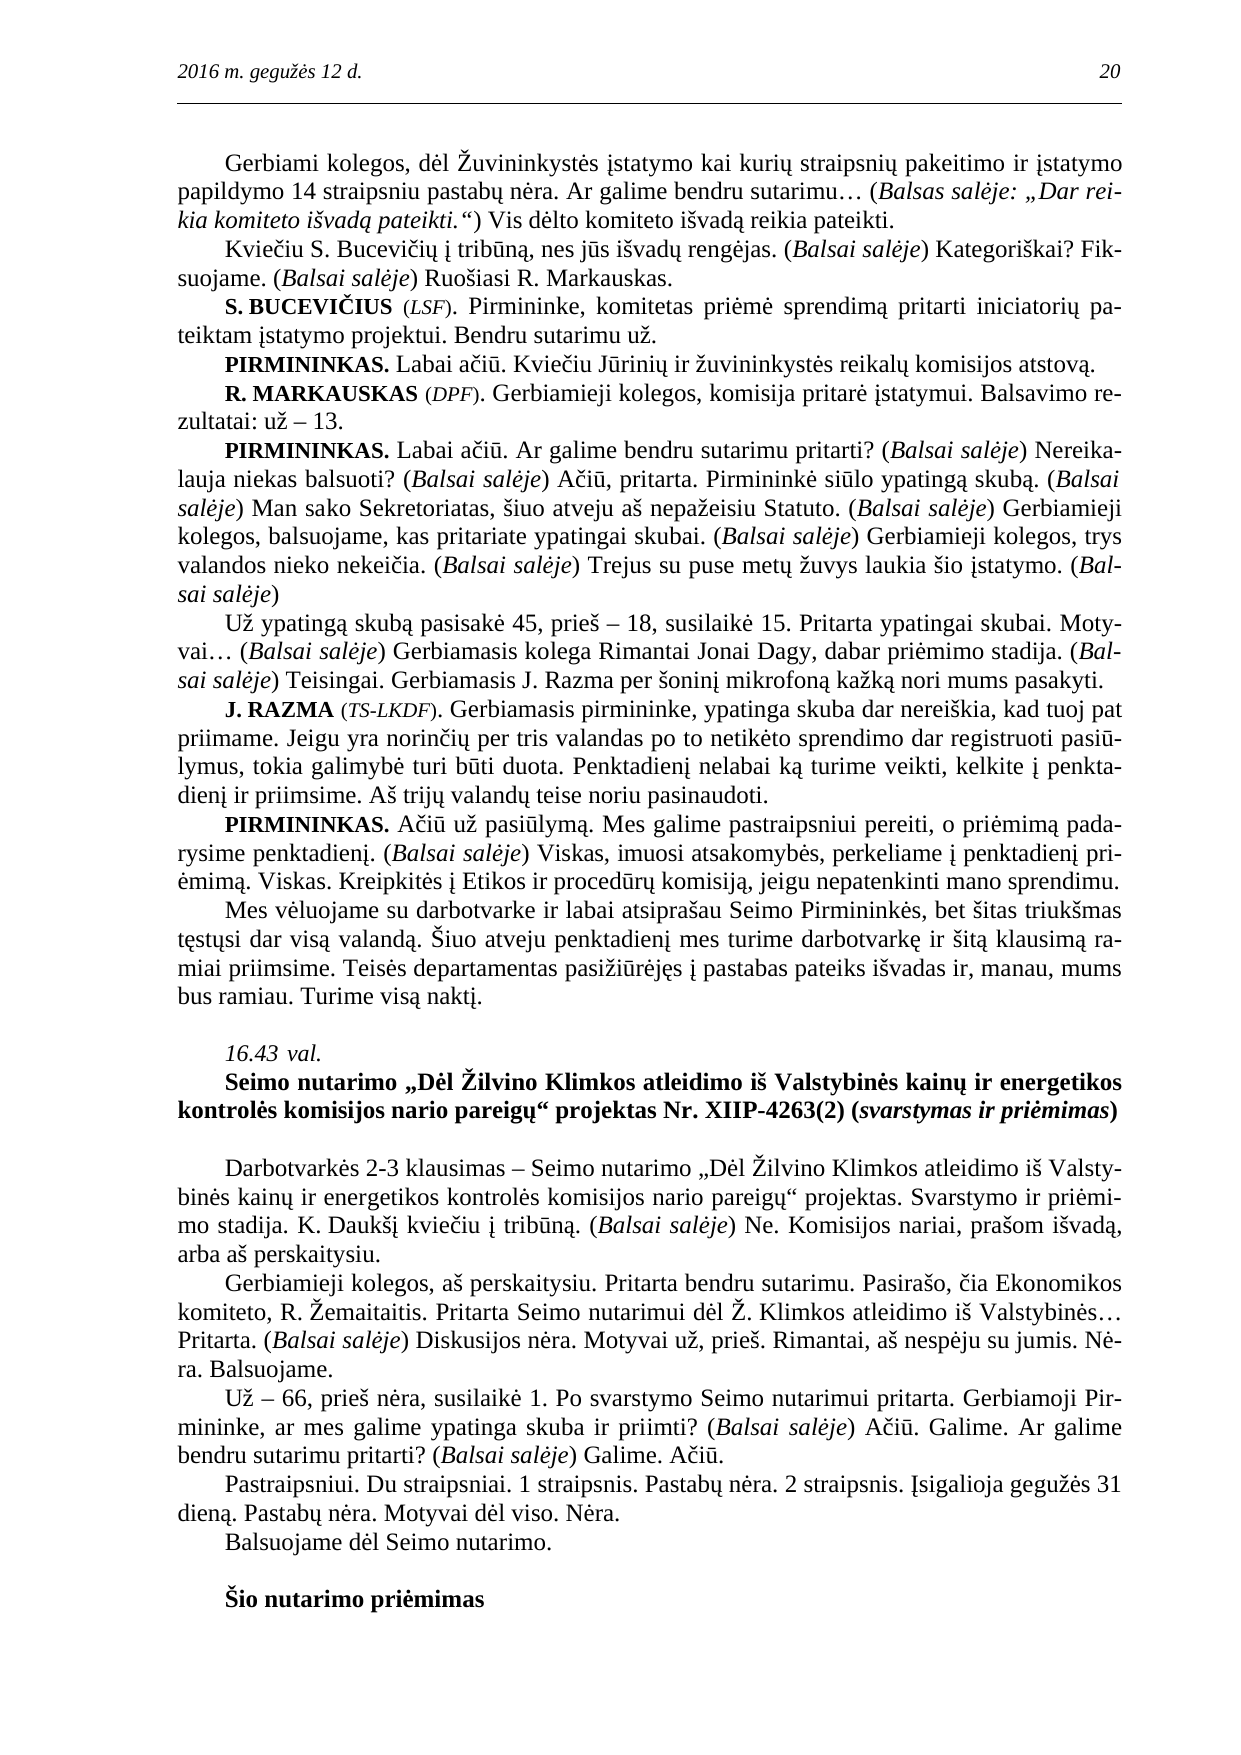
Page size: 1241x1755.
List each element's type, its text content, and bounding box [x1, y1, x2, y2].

text J. RAZMA (TS-LKDF). Ger­bia­ma­sis pir­mi­nin­ke, ypa­tin­ga sku­ba dar ne­reiš­kia, kad tuoj pat pri­ima­me. Jei­gu yra no­rin­čių per tris va­lan­das po to ne­ti­kė­to spren­di­mo dar re­gist­ruo­ti pa­siū­ly­mus, to­kia ga­li­my­bė tu­ri bū­ti duo­ta. Penk­ta­die­nį ne­la­bai ką tu­ri­me veik­ti, kel­ki­te į penk­ta­die­nį ir pri­im­si­me. Aš tri­jų va­lan­dų tei­se no­riu pa­si­nau­do­ti. [177, 694, 1122, 809]
text Mes vė­luo­ja­me su dar­bo­tvarke ir la­bai at­si­pra­šau Sei­mo Pir­mi­nin­kės, bet ši­tas triukš­mas tęs­tų­si dar vi­są va­lan­dą. Šiuo at­ve­ju penk­ta­die­nį mes tu­ri­me dar­bo­tvarkę ir ši­tą klau­si­mą ra­miai pri­im­si­me. Tei­sės de­par­ta­men­tas pa­si­žiū­rė­jęs į pa­sta­bas pa­teiks iš­va­das ir, ma­nau, mums bus ra­miau. Tu­ri­me vi­są nak­tį. [177, 895, 1122, 1010]
text Ger­bia­mi ko­le­gos, dėl Žu­vi­nin­kys­tės įsta­ty­mo kai ku­rių straips­nių pa­kei­ti­mo ir įsta­ty­mo pa­pil­dy­mo 14 straips­niu pa­sta­bų nė­ra. Ar ga­li­me ben­dru su­ta­ri­mu… (Bal­sas sa­lė­je: „Dar rei­kia ko­mi­te­to iš­va­dą pa­teik­ti.“) Vis dėl­to ko­mi­te­to iš­va­dą rei­kia pa­teik­ti. [177, 148, 1122, 234]
text Ger­bia­mie­ji ko­le­gos, aš per­skai­ty­siu. Pri­tar­ta ben­dru su­ta­ri­mu. Pa­si­ra­šo, čia Eko­no­mi­kos ko­mi­te­to, R. Že­mai­tai­tis. Pri­tar­ta Sei­mo nu­ta­ri­mui dėl Ž. Klim­kos at­lei­di­mo iš Vals­ty­bi­nės… Pri­tar­ta. (Bal­sai sa­lė­je) Dis­ku­si­jos nė­ra. Mo­ty­vai už, prieš. Ri­man­tai, aš ne­spė­ju su ju­mis. Nė­ra. Bal­suo­ja­me. [177, 1268, 1122, 1383]
text PIRMININKAS. La­bai ačiū. Kvie­čiu Jū­ri­nių ir žu­vi­nin­kys­tės rei­ka­lų ko­mi­si­jos at­sto­vą. [177, 349, 1122, 378]
text Bal­suo­ja­me dėl Sei­mo nu­ta­ri­mo. [177, 1527, 1122, 1555]
text Šio nu­ta­ri­mo pri­ėmi­mas [177, 1584, 1122, 1613]
text Pa­straips­niui. Du straips­niai. 1 straips­nis. Pa­sta­bų nė­ra. 2 straips­nis. Įsi­ga­lio­ja ge­gu­žės 31 die­ną. Pa­sta­bų nė­ra. Mo­ty­vai dėl vi­so. Nė­ra. [177, 1469, 1122, 1527]
text 16.43 val. [224, 1039, 1122, 1067]
text Kvie­čiu S. Bu­ce­vi­čių į tri­bū­ną, nes jūs iš­va­dų ren­gė­jas. (Bal­sai sa­lė­je) Ka­te­go­riš­kai? Fik­suo­ja­me. (Bal­sai sa­lė­je) Ruo­šia­si R. Mar­kaus­kas. [177, 234, 1122, 291]
text Dar­bo­tvarkės 2-3 klau­si­mas – Sei­mo nu­ta­ri­mo „Dėl Žil­vi­no Klim­kos at­lei­di­mo iš Vals­ty­bi­nės kai­nų ir ener­ge­ti­kos kon­tro­lės ko­mi­si­jos na­rio pa­rei­gų“ pro­jek­tas. Svars­ty­mo ir pri­ėmi­mo sta­di­ja. K. Dauk­šį kvie­čiu į tri­bū­ną. (Bal­sai sa­lė­je) Ne. Ko­mi­si­jos na­riai, pra­šom iš­va­dą, ar­ba aš per­skai­ty­siu. [177, 1153, 1122, 1268]
text S. BUCEVIČIUS (LSF). Pir­mi­nin­ke, ko­mi­te­tas pri­ėmė spren­di­mą pri­tar­ti ini­cia­to­rių pa­teik­tam įsta­ty­mo pro­jek­tui. Ben­dru su­ta­ri­mu už. [177, 291, 1122, 349]
text Už – 66, prieš nė­ra, su­si­lai­kė 1. Po svars­ty­mo Sei­mo nu­ta­ri­mui pri­tar­ta. Ger­bia­mo­ji Pir­mi­nin­ke, ar mes ga­li­me ypa­tin­ga sku­ba ir pri­imti? (Bal­sai sa­lė­je) Ačiū. Ga­li­me. Ar ga­li­me ben­dru su­ta­ri­mu pri­tar­ti? (Bal­sai sa­lė­je) Ga­li­me. Ačiū. [177, 1383, 1122, 1469]
text Sei­mo nu­ta­ri­mo „Dėl Žil­vi­no Klim­kos at­lei­di­mo iš Vals­ty­bi­nės kai­nų ir ener­ge­ti­kos kon­tro­lės ko­mi­si­jos na­rio pa­rei­gų“ pro­jek­tas Nr. XIIP-4263(2) (svars­ty­mas ir pri­ėmi­mas) [177, 1067, 1122, 1124]
text Už ypa­tin­gą sku­bą pa­si­sa­kė 45, prieš – 18, su­si­lai­kė 15. Pri­tar­ta ypa­tin­gai sku­bai. Mo­ty­vai… (Bal­sai sa­lė­je) Ger­bia­ma­sis ko­le­ga Ri­man­tai Jo­nai Da­gy, da­bar pri­ėmi­mo sta­di­ja. (Bal­sai sa­lė­je) Tei­sin­gai. Ger­bia­ma­sis J. Raz­ma per šo­ni­nį mik­ro­fo­ną kaž­ką no­ri mums pa­sa­ky­ti. [177, 608, 1122, 694]
text PIRMININKAS. Ačiū už pa­siū­ly­mą. Mes ga­li­me pa­straips­niui per­ei­ti, o pri­ėmi­mą pa­da­ry­si­me penk­ta­die­nį. (Bal­sai sa­lė­je) Vis­kas, imuo­si at­sa­ko­my­bės, per­ke­lia­me į penk­ta­die­nį pri­ėmi­mą. Vis­kas. Kreip­ki­tės į Eti­kos ir pro­ce­dū­rų ko­mi­si­ją, jei­gu ne­pa­ten­kin­ti ma­no spren­di­mu. [177, 809, 1122, 895]
text R. MARKAUSKAS (DPF). Ger­bia­mie­ji ko­le­gos, ko­mi­si­ja pri­ta­rė įsta­ty­mui. Bal­sa­vi­mo re­zul­ta­tai: už – 13. [177, 378, 1122, 435]
text PIRMININKAS. La­bai ačiū. Ar ga­li­me ben­dru su­ta­ri­mu pri­tar­ti? (Bal­sai sa­lė­je) Ne­rei­ka­lau­ja nie­kas bal­suo­ti? (Bal­sai sa­lė­je) Ačiū, pri­tar­ta. Pir­mi­nin­kė siū­lo ypa­tin­gą sku­bą. (Bal­sai sa­lė­je) Man sa­ko Sek­re­to­ria­tas, šiuo at­ve­ju aš ne­pa­žei­siu Sta­tu­to. (Bal­sai sa­lė­je) Ger­bia­mie­ji ko­le­gos, bal­suo­ja­me, kas pri­ta­ria­te ypa­tin­gai sku­bai. (Bal­sai sa­lė­je) Ger­bia­mie­ji ko­le­gos, trys va­lan­dos nie­ko ne­kei­čia. (Bal­sai sa­lė­je) Tre­jus su pu­se me­tų žu­vys lau­kia šio įsta­ty­mo. (Bal­sai sa­lė­je) [177, 435, 1122, 608]
